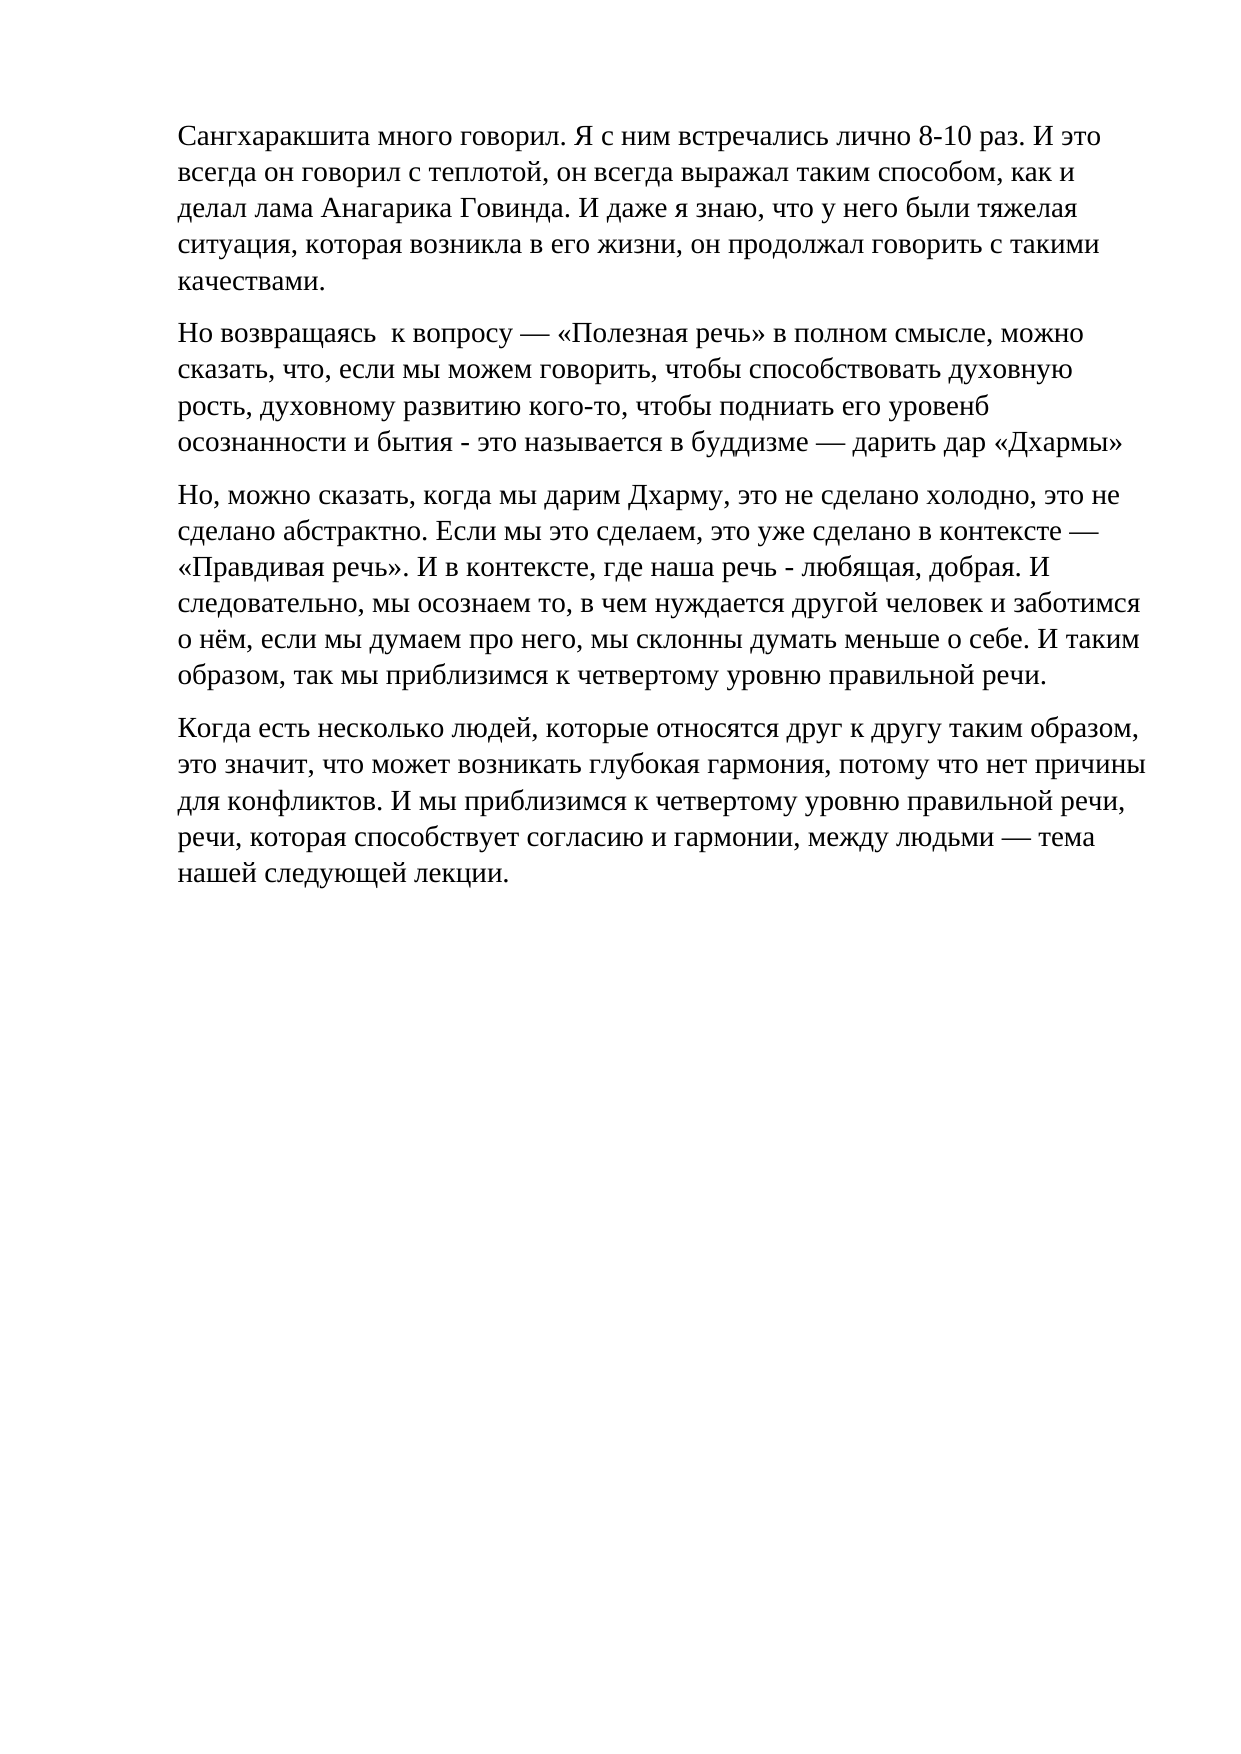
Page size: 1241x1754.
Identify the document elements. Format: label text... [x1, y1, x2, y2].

text Но возвращаясь к вопросу — «Полезная речь» в полном смысле, можно сказать, что, если мы можем говорить, чтобы способствовать духовную рость, духовному развитию кого-то, чтобы подниать его уровенб осознанности и бытия - это называется в буддизме — дарить дар «Дхармы» [177, 316, 1152, 457]
text Но, можно сказать, когда мы дарим Дхарму, это не сделано холодно, это не сделано абстрактно. Если мы это сделаем, это уже сделано в контексте — «Правдивая речь». И в контексте, где наша речь - любящая, добрая. И следовательно, мы осознаем то, в чем нуждается другой человек и заботимся о нём, если мы думаем про него, мы склонны думать меньше о себе. И таким образом, так мы приблизимся к четвертому уровню правильной речи. [177, 477, 1152, 691]
text Когда есть несколько людей, которые относятся друг к другу таким образом, это значит, что может возникать глубокая гармония, потому что нет причины для конфликтов. И мы приблизимся к четвертому уровню правильной речи, речи, которая способствует согласию и гармонии, между людьми — тема нашей следующей лекции. [177, 710, 1152, 888]
text Сангхаракшита много говорил. Я с ним встречались лично 8-10 раз. И это всегда он говорил с теплотой, он всегда выражал таким способом, как и делал лама Анагарика Говинда. И даже я знаю, что у него были тяжелая ситуация, которая возникла в его жизни, он продолжал говорить с такими качествами. [177, 118, 1152, 296]
